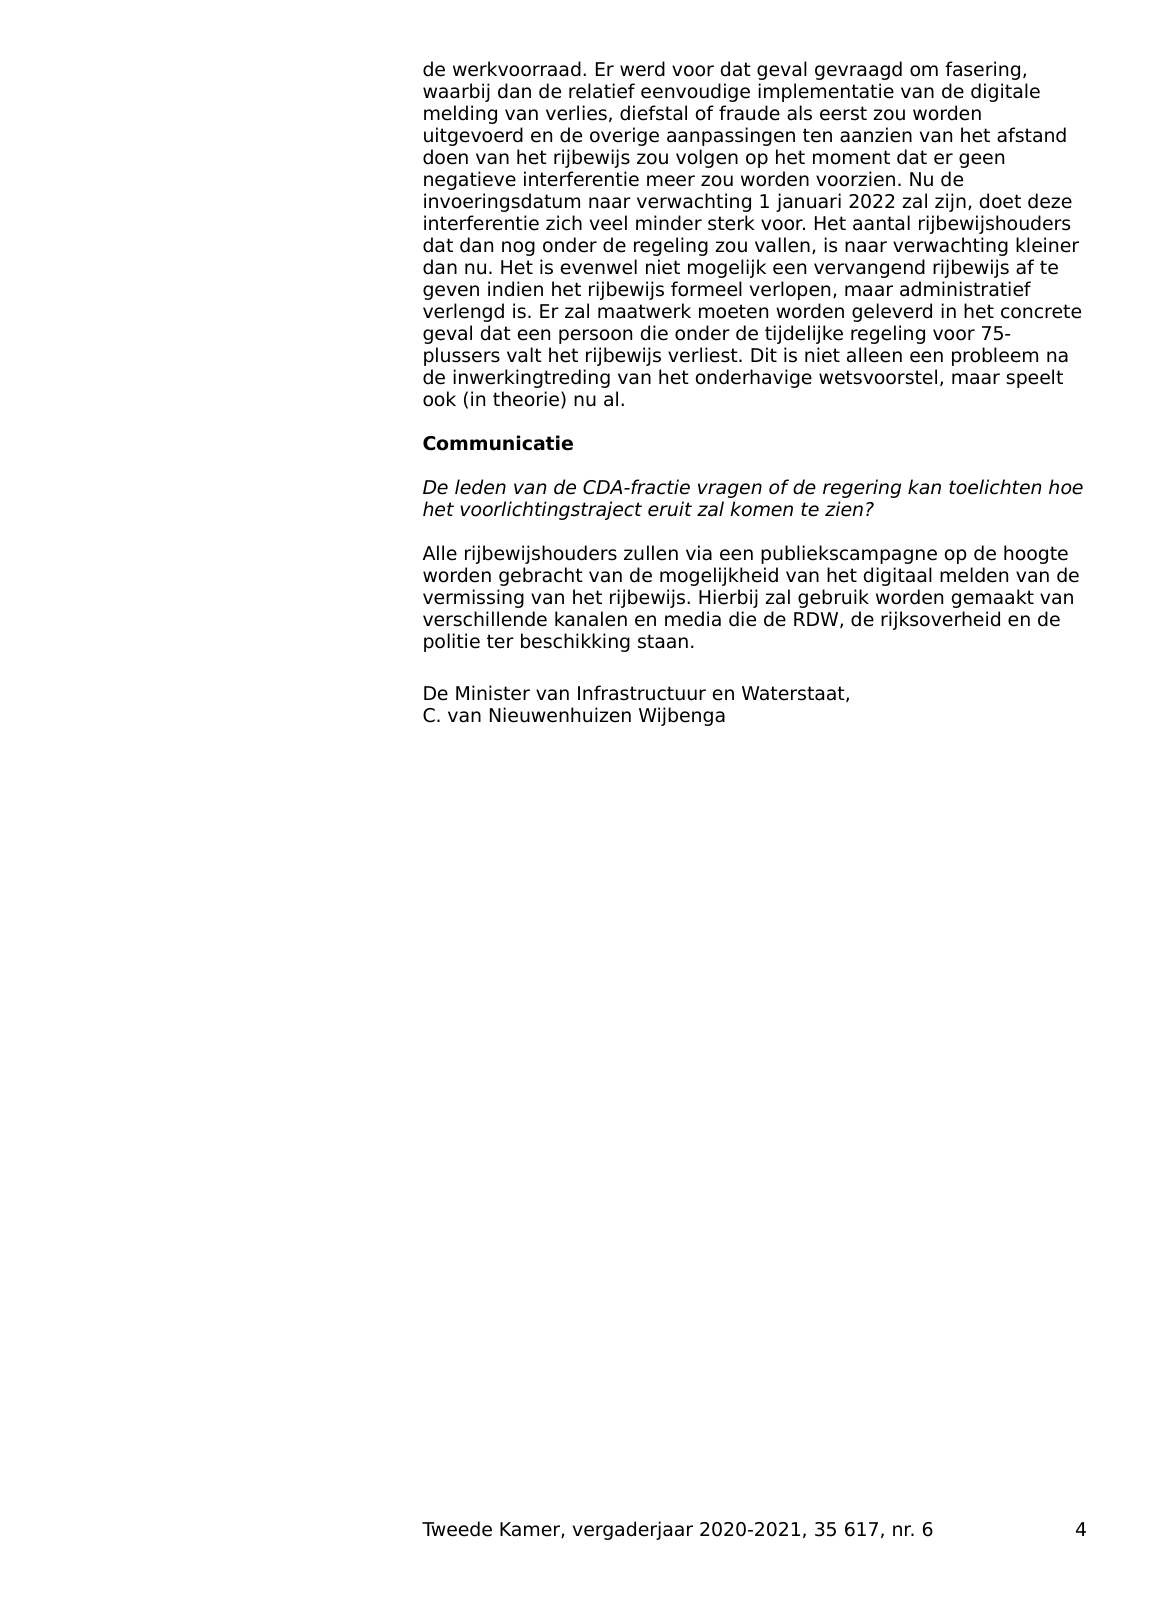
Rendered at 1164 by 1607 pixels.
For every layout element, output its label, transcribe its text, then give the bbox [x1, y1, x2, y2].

subtitle Communicatie [422, 433, 1087, 455]
text De Minister van Infrastructuur en Waterstaat, C. van Nieuwenhuizen Wijbenga [422, 683, 1087, 727]
text De leden van de CDA-fractie vragen of de regering kan toelichten hoe het voorlichtingstraject eruit zal komen te zien? [422, 477, 1087, 521]
text de werkvoorraad. Er werd voor dat geval gevraagd om fasering, waarbij dan de relatief eenvoudige implementatie van de digitale melding van verlies, diefstal of fraude als eerst zou worden uitgevoerd en de overige aanpassingen ten aanzien van het afstand doen van het rijbewijs zou volgen op het moment dat er geen negatieve interferentie meer zou worden voorzien. Nu de invoeringsdatum naar verwachting 1 januari 2022 zal zijn, doet deze interferentie zich veel minder sterk voor. Het aantal rijbewijshouders dat dan nog onder de regeling zou vallen, is naar verwachting kleiner dan nu. Het is evenwel niet mogelijk een vervangend rijbewijs af te geven indien het rijbewijs formeel verlopen, maar administratief verlengd is. Er zal maatwerk moeten worden geleverd in het concrete geval dat een persoon die onder de tijdelijke regeling voor 75-plussers valt het rijbewijs verliest. Dit is niet alleen een probleem na de inwerkingtreding van het onderhavige wetsvoorstel, maar speelt ook (in theorie) nu al. [422, 59, 1087, 411]
text Alle rijbewijshouders zullen via een publiekscampagne op de hoogte worden gebracht van de mogelijkheid van het digitaal melden van de vermissing van het rijbewijs. Hierbij zal gebruik worden gemaakt van verschillende kanalen en media die de RDW, de rijksoverheid en de politie ter beschikking staan. [422, 543, 1087, 653]
